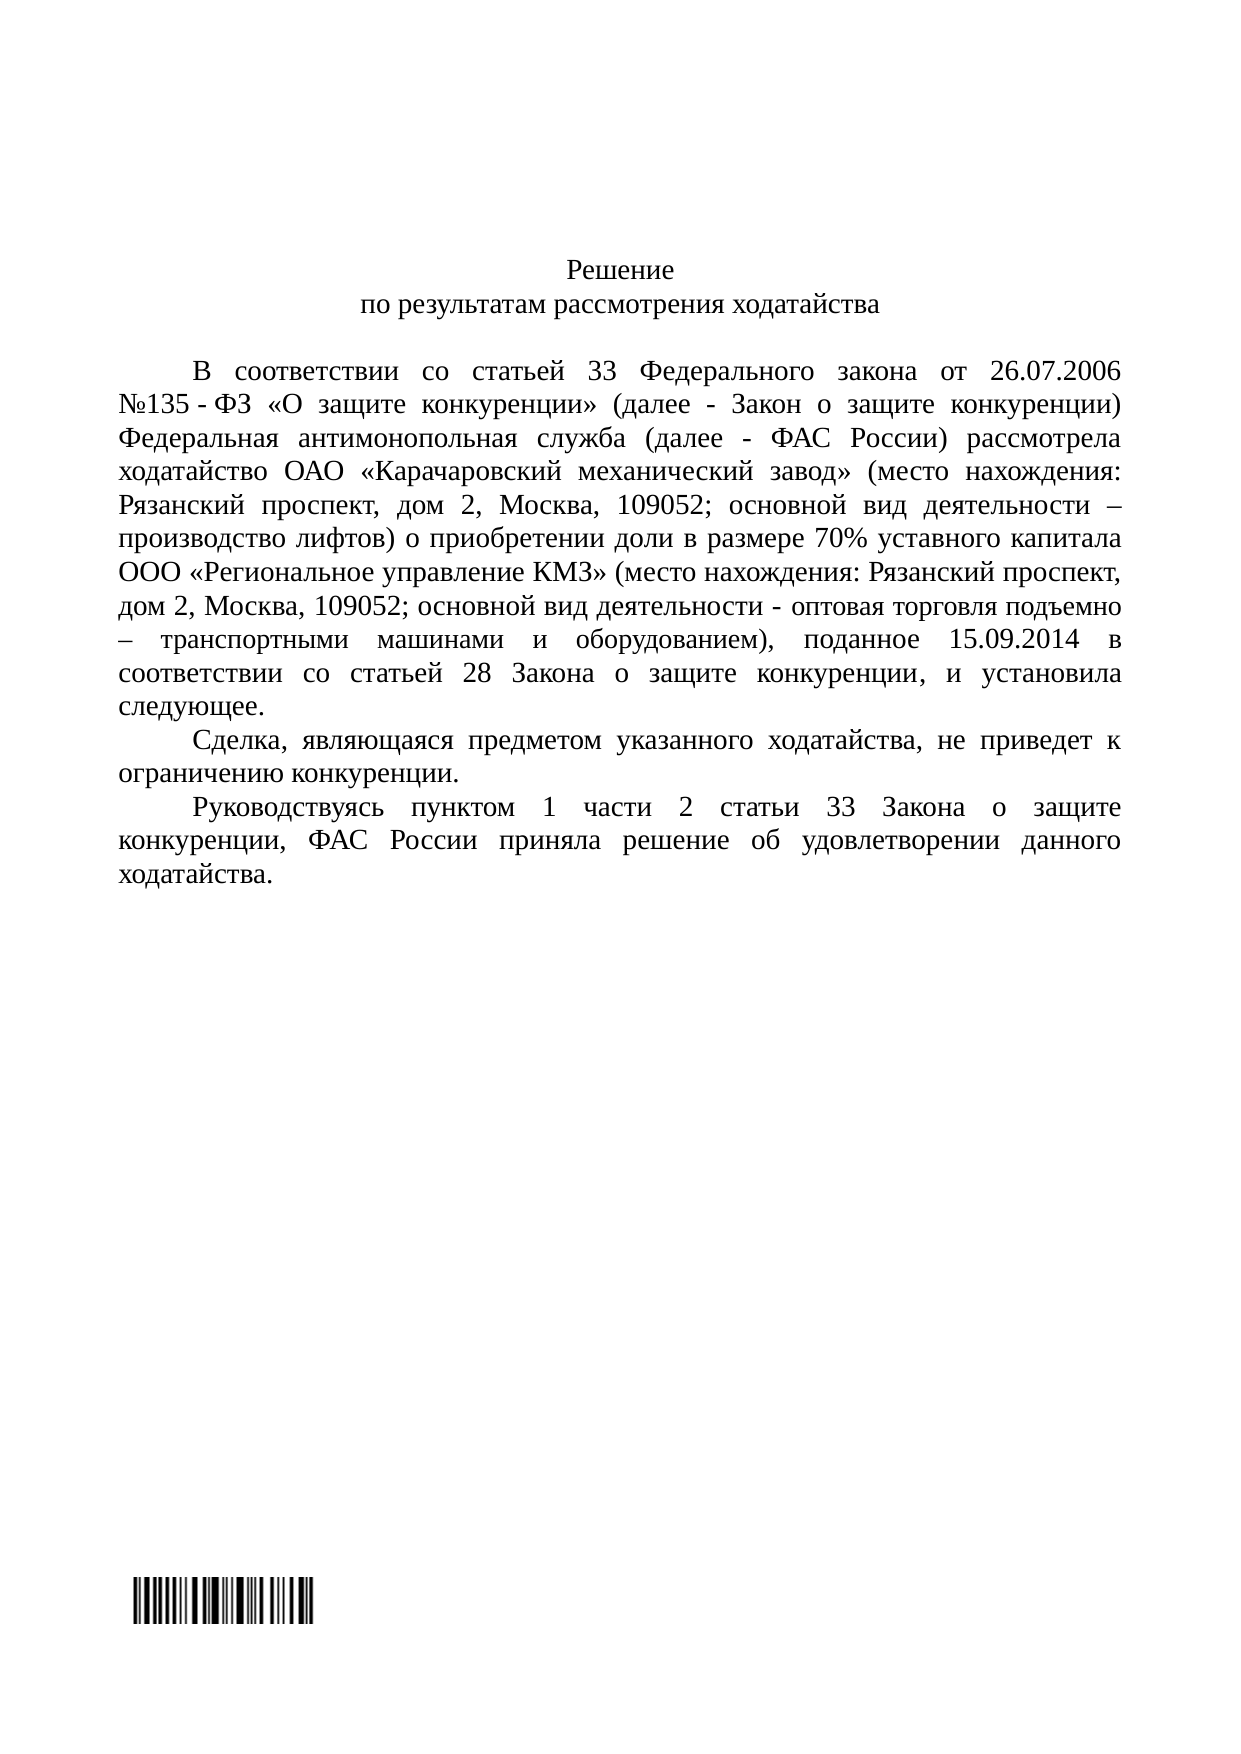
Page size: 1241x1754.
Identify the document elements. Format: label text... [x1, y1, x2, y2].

text Решение [118, 252, 1122, 286]
picture [118, 1577, 331, 1624]
text В соответствии со статьей 33 Федерального закона от 26.07.2006 №135 - ФЗ «О защите конкуренции» (далее - Закон о защите конкуренции) Федеральная антимонопольная служба (далее - ФАС России) рассмотрела ходатайство ОАО «Карачаровский механический завод» (место нахождения: Рязанский проспект, дом 2, Москва, 109052; основной вид деятельности – производство лифтов) о приобретении доли в размере 70% уставного капитала ООО «Региональное управление КМЗ» (место нахождения: Рязанский проспект, дом 2, Москва, 109052; основной вид деятельности - оптовая торговля подъемно – транспортными машинами и оборудованием), поданное 15.09.2014 в соответствии со статьей 28 Закона о защите конкуренции, и установила следующее. [118, 353, 1122, 722]
text Руководствуясь пунктом 1 части 2 статьи 33 Закона о защите конкуренции, ФАС России приняла решение об удовлетворении данного ходатайства. [118, 789, 1122, 889]
text Сделка, являющаяся предметом указанного ходатайства, не приведет к ограничению конкуренции. [118, 722, 1122, 789]
text по результатам рассмотрения ходатайства [118, 286, 1122, 319]
